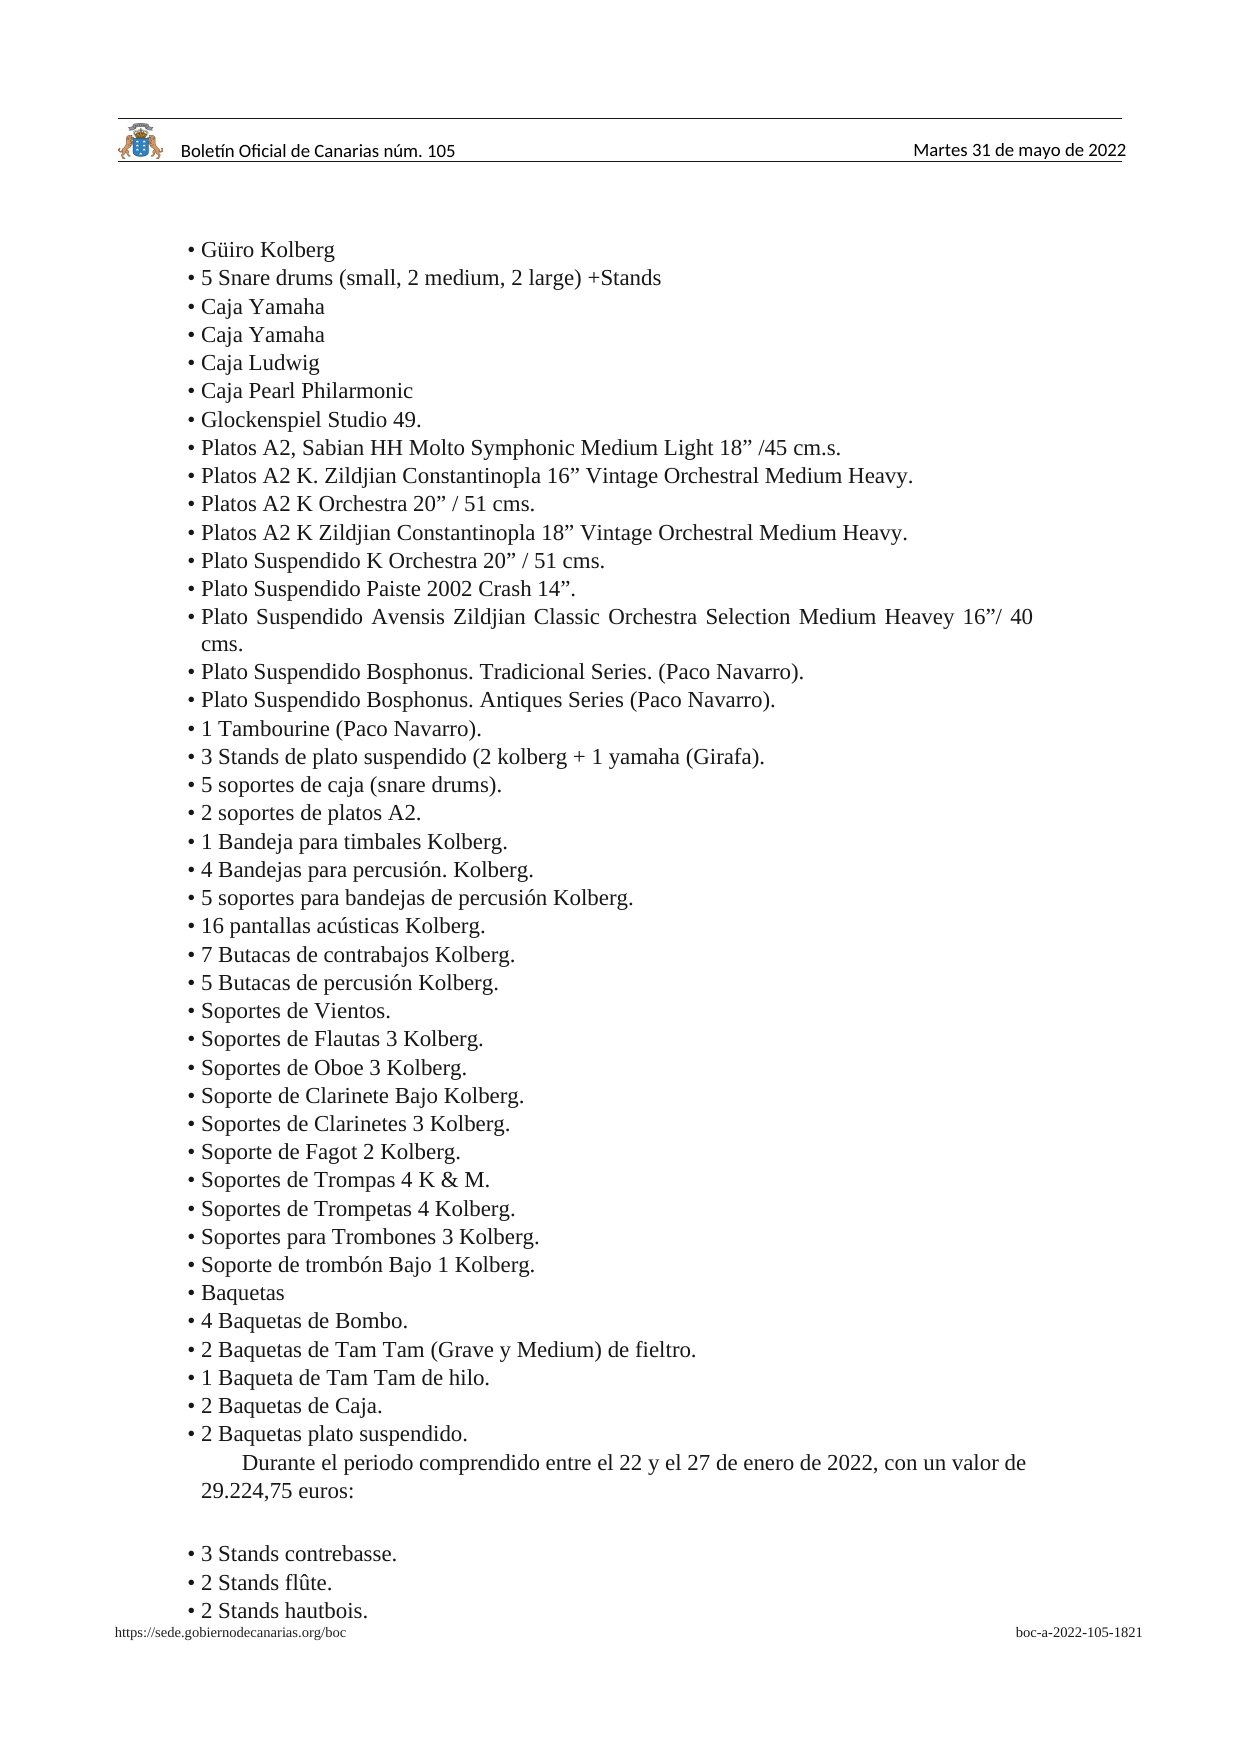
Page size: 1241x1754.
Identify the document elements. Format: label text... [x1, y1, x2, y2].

list 5 soportes de caja (snare drums). [187, 771, 1035, 798]
list 5 Snare drums (small, 2 medium, 2 large) +Stands [187, 264, 1035, 291]
list 16 pantallas acústicas Kolberg. [187, 912, 1035, 939]
list Soportes de Clarinetes 3 Kolberg. [187, 1110, 1035, 1136]
list Plato Suspendido Bosphonus. Antiques Series (Paco Navarro). [187, 687, 1035, 713]
list 3 Stands contrebasse. [187, 1540, 1035, 1567]
list 2 Baquetas de Tam Tam (Grave y Medium) de fieltro. [187, 1336, 1035, 1362]
list Platos A2 K Zildjian Constantinopla 18” Vintage Orchestral Medium Heavy. [187, 518, 1035, 545]
list Glockenspiel Studio 49. [187, 406, 1035, 432]
text 29.224,75 euros: [201, 1477, 1035, 1503]
list Soportes de Vientos. [187, 997, 1035, 1023]
list 2 soportes de platos A2. [187, 799, 1035, 826]
list Soportes de Trompetas 4 Kolberg. [187, 1195, 1035, 1221]
list 5 soportes para bandejas de percusión Kolberg. [187, 884, 1035, 911]
list 2 Baquetas plato suspendido. [187, 1421, 1035, 1447]
list Caja Ludwig [187, 349, 1035, 376]
list Caja Yamaha [187, 321, 1035, 347]
list 1 Bandeja para timbales Kolberg. [187, 828, 1035, 854]
list Soporte de Clarinete Bajo Kolberg. [187, 1082, 1035, 1108]
list 1 Tambourine (Paco Navarro). [187, 715, 1035, 741]
list Caja Pearl Philarmonic [187, 377, 1035, 404]
list Platos A2, Sabian HH Molto Symphonic Medium Light 18” /45 cm.s. [187, 434, 1035, 460]
list Plato Suspendido Paiste 2002 Crash 14”. [187, 575, 1035, 601]
list Soportes de Flautas 3 Kolberg. [187, 1025, 1035, 1052]
list 2 Stands flûte. [187, 1568, 1035, 1595]
list 4 Bandejas para percusión. Kolberg. [187, 856, 1035, 882]
list Plato Suspendido Bosphonus. Tradicional Series. (Paco Navarro). [187, 658, 1035, 685]
list 5 Butacas de percusión Kolberg. [187, 969, 1035, 995]
list Güiro Kolberg [187, 236, 1035, 263]
list 4 Baquetas de Bombo. [187, 1308, 1035, 1334]
list 7 Butacas de contrabajos Kolberg. [187, 941, 1035, 967]
list 2 Baquetas de Caja. [187, 1392, 1035, 1419]
list Platos A2 K. Zildjian Constantinopla 16” Vintage Orchestral Medium Heavy. [187, 462, 1035, 488]
list Soportes para Trombones 3 Kolberg. [187, 1223, 1035, 1249]
list Plato Suspendido K Orchestra 20” / 51 cms. [187, 547, 1035, 573]
list Soporte de Fagot 2 Kolberg. [187, 1138, 1035, 1164]
list Plato Suspendido Avensis Zildjian Classic Orchestra Selection Medium Heavey 16”/ 40 cms. [187, 603, 1035, 656]
list Soportes de Trompas 4 K & M. [187, 1166, 1035, 1193]
list Soporte de trombón Bajo 1 Kolberg. [187, 1251, 1035, 1277]
list Soportes de Oboe 3 Kolberg. [187, 1053, 1035, 1080]
list 1 Baqueta de Tam Tam de hilo. [187, 1364, 1035, 1390]
list Platos A2 K Orchestra 20” / 51 cms. [187, 490, 1035, 517]
list Baquetas [187, 1279, 1035, 1306]
list Caja Yamaha [187, 293, 1035, 319]
text Durante el periodo comprendido entre el 22 y el 27 de enero de 2022, con un valor de [242, 1449, 1035, 1475]
list 2 Stands hautbois. [187, 1597, 1035, 1623]
list 3 Stands de plato suspendido (2 kolberg + 1 yamaha (Girafa). [187, 743, 1035, 769]
